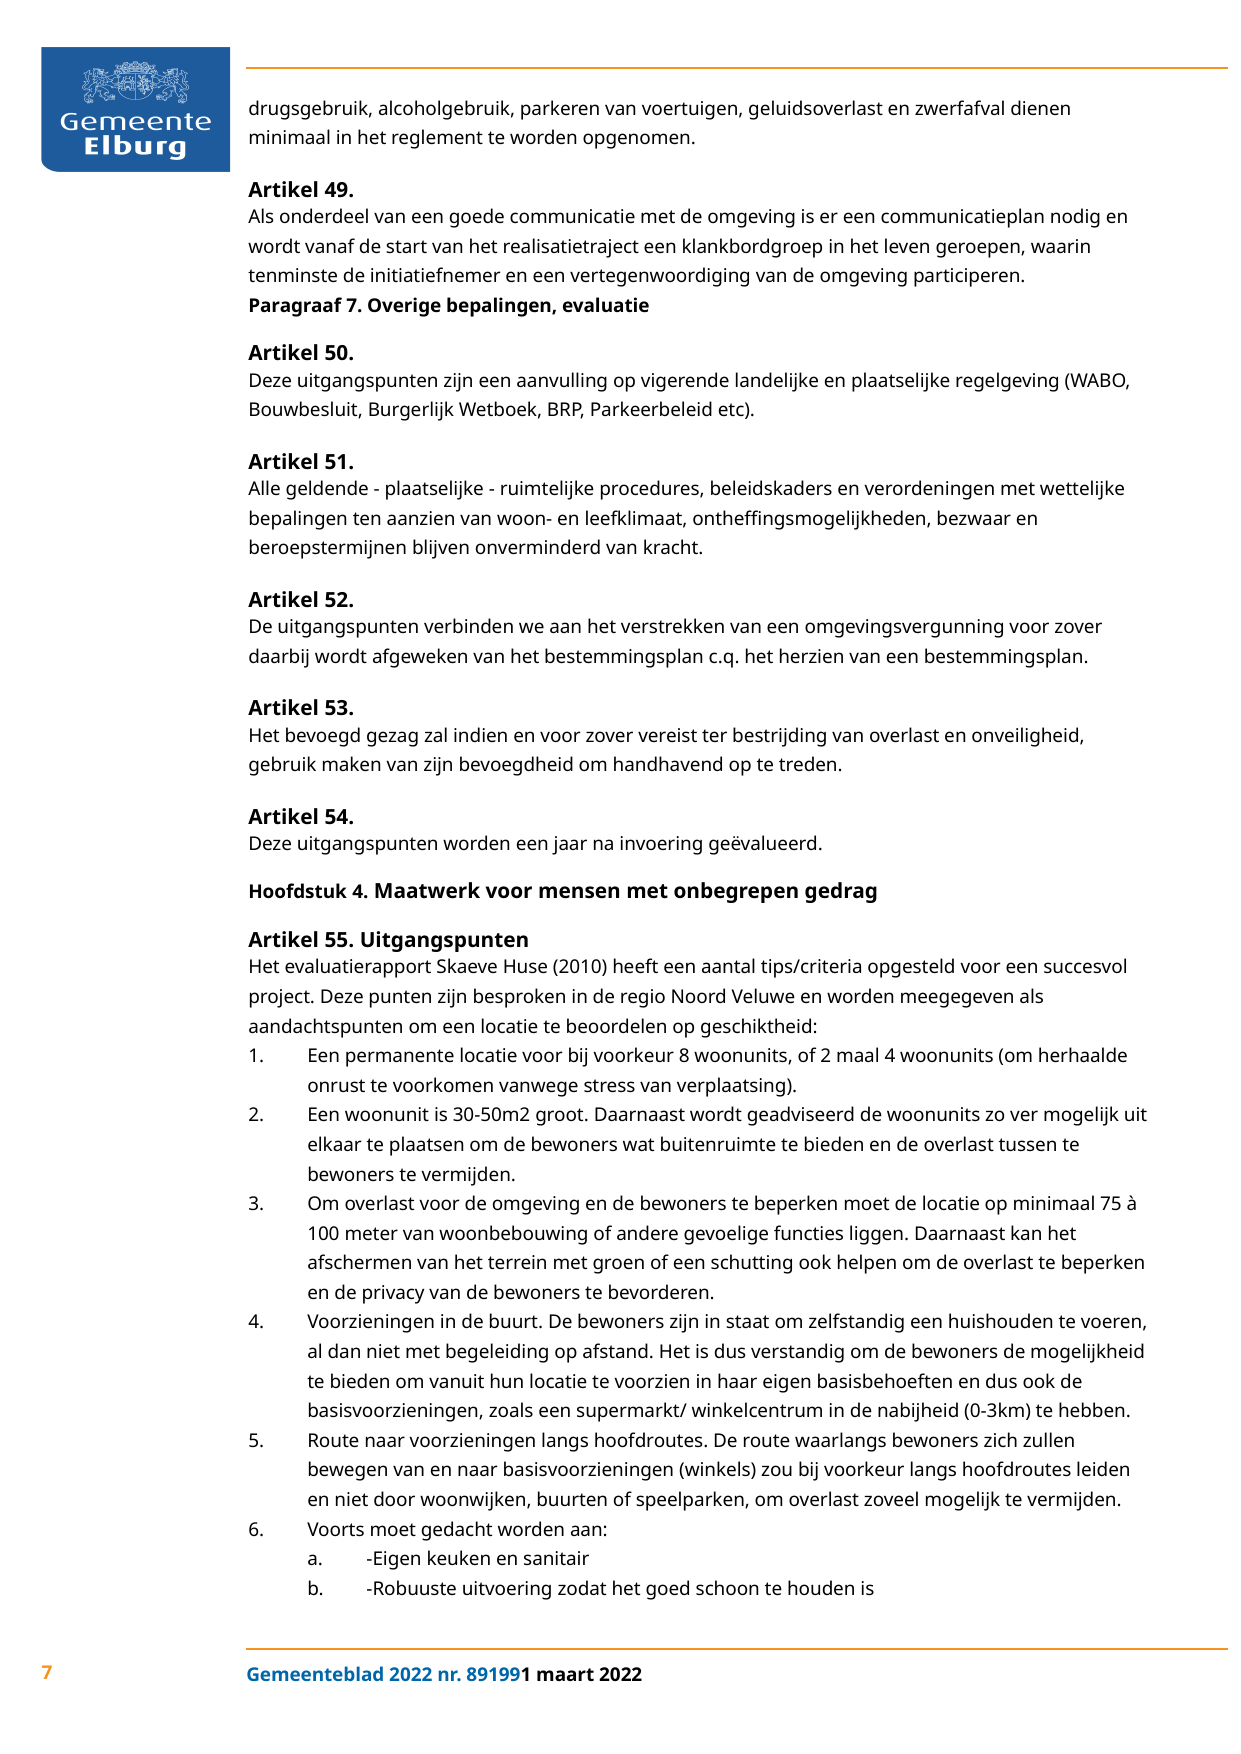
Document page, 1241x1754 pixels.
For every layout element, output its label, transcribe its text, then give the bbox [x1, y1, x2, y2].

text Als onderdeel van een goede communicatie met de omgeving is er een communicatieplan nodig en wordt vanaf de start van het realisatietraject een klankbordgroep in het leven geroepen, waarin tenminste de initiatiefnemer en een vertegenwoordiging van de omgeving participeren. [248, 203, 1152, 288]
list Om overlast voor de omgeving en de bewoners te beperken moet de locatie op minimaal 75 à 100 meter van woonbebouwing of andere gevoelige functies liggen. Daarnaast kan het afschermen van het terrein met groen of een schutting ook helpen om de overlast te beperken en de privacy van de bewoners te bevorderen. [248, 1190, 1152, 1305]
text Artikel 54. [248, 802, 1152, 830]
text Deze uitgangspunten zijn een aanvulling op vigerende landelijke en plaatselijke regelgeving (WABO, Bouwbesluit, Burgerlijk Wetboek, BRP, Parkeerbeleid etc). [248, 367, 1152, 422]
text De uitgangspunten verbinden we aan het verstrekken van een omgevingsvergunning voor zover daarbij wordt afgeweken van het bestemmingsplan c.q. het herzien van een bestemmingsplan. [248, 613, 1152, 669]
text Paragraaf 7. Overige bepalingen, evaluatie [248, 292, 1152, 318]
text Artikel 50. [248, 338, 1152, 367]
list Een woonunit is 30-50m2 groot. Daarnaast wordt geadviseerd de woonunits zo ver mogelijk uit elkaar te plaatsen om de bewoners wat buitenruimte te bieden en de overlast tussen te bewoners te vermijden. [248, 1102, 1152, 1186]
text Hoofdstuk 4. Maatwerk voor mensen met onbegrepen gedrag [248, 876, 1152, 904]
list Voorts moet gedacht worden aan: [248, 1516, 1152, 1541]
text Alle geldende - plaatselijke - ruimtelijke procedures, beleidskaders en verordeningen met wettelijke bepalingen ten aanzien van woon- en leefklimaat, ontheffingsmogelijkheden, bezwaar en beroepstermijnen blijven onverminderd van kracht. [248, 475, 1152, 560]
text Artikel 49. [248, 175, 1152, 203]
list -Robuuste uitvoering zodat het goed schoon te houden is [307, 1575, 1152, 1601]
text Artikel 51. [248, 447, 1152, 475]
text Deze uitgangspunten worden een jaar na invoering geëvalueerd. [248, 830, 1152, 856]
text Het evaluatierapport Skaeve Huse (2010) heeft een aantal tips/criteria opgesteld voor een succesvol project. Deze punten zijn besproken in de regio Noord Veluwe en worden meegegeven als aandachtspunten om een locatie te beoordelen op geschiktheid: [248, 954, 1152, 1038]
text Artikel 53. [248, 693, 1152, 722]
text Artikel 55. Uitgangspunten [248, 925, 1152, 954]
text drugsgebruik, alcoholgebruik, parkeren van voertuigen, geluidsoverlast en zwerfafval dienen minimaal in het reglement te worden opgenomen. [248, 95, 1152, 150]
list Een permanente locatie voor bij voorkeur 8 woonunits, of 2 maal 4 woonunits (om herhaalde onrust te voorkomen vanwege stress van verplaatsing). [248, 1042, 1152, 1098]
list -Eigen keuken en sanitair [307, 1545, 1152, 1571]
picture [41, 47, 231, 172]
list Route naar voorzieningen langs hoofdroutes. De route waarlangs bewoners zich zullen bewegen van en naar basisvoorzieningen (winkels) zou bij voorkeur langs hoofdroutes leiden en niet door woonwijken, buurten of speelparken, om overlast zoveel mogelijk te vermijden. [248, 1427, 1152, 1512]
text Het bevoegd gezag zal indien en voor zover vereist ter bestrijding van overlast en onveiligheid, gebruik maken van zijn bevoegdheid om handhavend op te treden. [248, 722, 1152, 777]
text Artikel 52. [248, 585, 1152, 613]
list Voorzieningen in de buurt. De bewoners zijn in staat om zelfstandig een huishouden te voeren, al dan niet met begeleiding op afstand. Het is dus verstandig om de bewoners de mogelijkheid te bieden om vanuit hun locatie te voorzien in haar eigen basisbehoeften en dus ook de basisvoorzieningen, zoals een supermarkt/ winkelcentrum in de nabijheid (0-3km) te hebben. [248, 1309, 1152, 1423]
